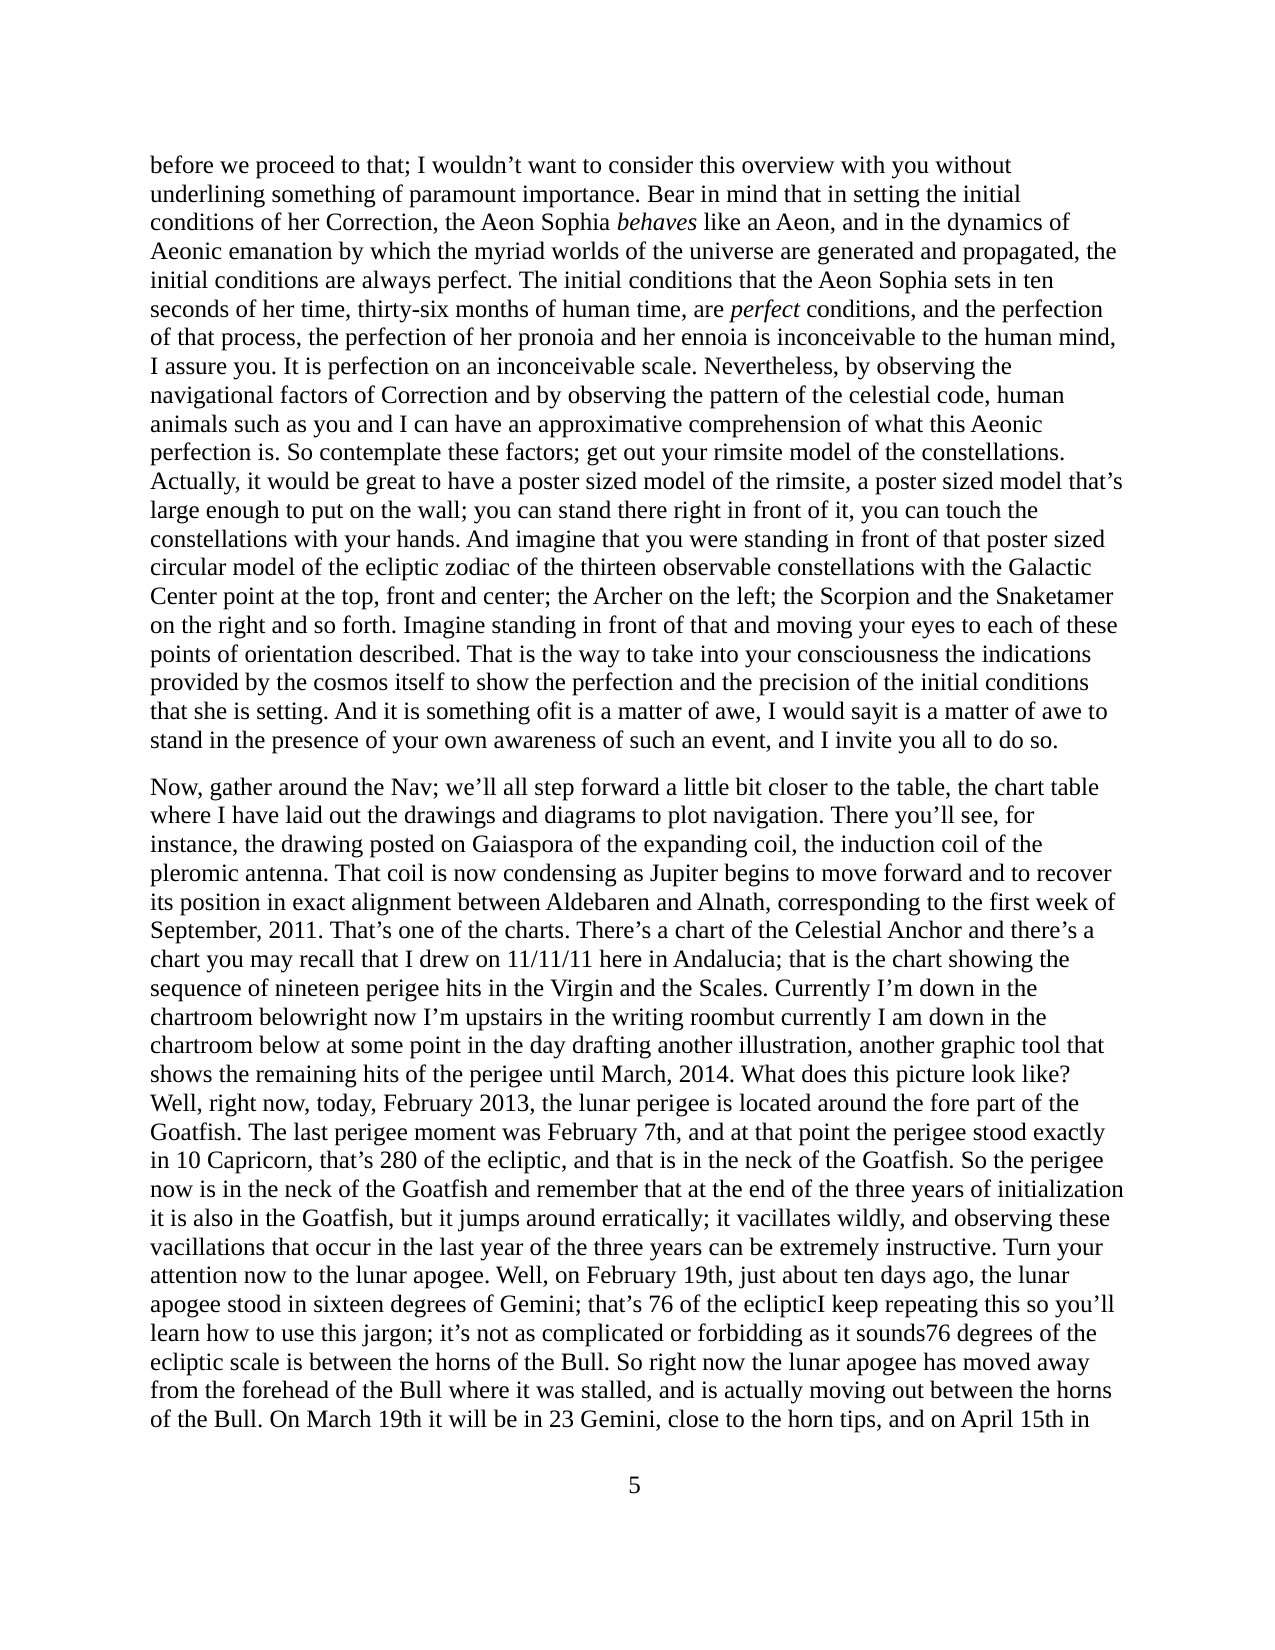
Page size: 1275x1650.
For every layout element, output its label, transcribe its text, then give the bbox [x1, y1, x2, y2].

text Now, gather around the Nav; we’ll all step forward a little bit closer to the table, the chart table where I have laid out the drawings and diagrams to plot navigation. There you’ll see, for instance, the drawing posted on Gaiaspora of the expanding coil, the induction coil of the pleromic antenna. That coil is now condensing as Jupiter begins to move forward and to recover its position in exact alignment between Aldebaren and Alnath, corresponding to the first week of September, 2011. That’s one of the charts. There’s a chart of the Celestial Anchor and there’s a chart you may recall that I drew on 11/11/11 here in Andalucia; that is the chart showing the sequence of nineteen perigee hits in the Virgin and the Scales. Currently I’m down in the chartroom belowright now I’m upstairs in the writing roombut currently I am down in the chartroom below at some point in the day drafting another illustration, another graphic tool that shows the remaining hits of the perigee until March, 2014. What does this picture look like? Well, right now, today, February 2013, the lunar perigee is located around the fore part of the Goatfish. The last perigee moment was February 7th, and at that point the perigee stood exactly in 10 Capricorn, that’s 280 of the ecliptic, and that is in the neck of the Goatfish. So the perigee now is in the neck of the Goatfish and remember that at the end of the three years of initialization it is also in the Goatfish, but it jumps around erratically; it vacillates wildly, and observing these vacillations that occur in the last year of the three years can be extremely instructive. Turn your attention now to the lunar apogee. Well, on February 19th, just about ten days ago, the lunar apogee stood in sixteen degrees of Gemini; that’s 76 of the eclipticI keep repeating this so you’ll learn how to use this jargon; it’s not as complicated or forbidding as it sounds76 degrees of the ecliptic scale is between the horns of the Bull. So right now the lunar apogee has moved away from the forehead of the Bull where it was stalled, and is actually moving out between the horns of the Bull. On March 19th it will be in 23 Gemini, close to the horn tips, and on April 15th in [150, 772, 1125, 1433]
text before we proceed to that; I wouldn’t want to consider this overview with you without underlining something of paramount importance. Bear in mind that in setting the initial conditions of her Correction, the Aeon Sophia behaves like an Aeon, and in the dynamics of Aeonic emanation by which the myriad worlds of the universe are generated and propagated, the initial conditions are always perfect. The initial conditions that the Aeon Sophia sets in ten seconds of her time, thirty-six months of human time, are perfect conditions, and the perfection of that process, the perfection of her pronoia and her ennoia is inconceivable to the human mind, I assure you. It is perfection on an inconceivable scale. Nevertheless, by observing the navigational factors of Correction and by observing the pattern of the celestial code, human animals such as you and I can have an approximative comprehension of what this Aeonic perfection is. So contemplate these factors; get out your rimsite model of the constellations. Actually, it would be great to have a poster sized model of the rimsite, a poster sized model that’s large enough to put on the wall; you can stand there right in front of it, you can touch the constellations with your hands. And imagine that you were standing in front of that poster sized circular model of the ecliptic zodiac of the thirteen observable constellations with the Galactic Center point at the top, front and center; the Archer on the left; the Scorpion and the Snaketamer on the right and so forth. Imagine standing in front of that and moving your eyes to each of these points of orientation described. That is the way to take into your consciousness the indications provided by the cosmos itself to show the perfection and the precision of the initial conditions that she is setting. And it is something ofit is a matter of awe, I would sayit is a matter of awe to stand in the presence of your own awareness of such an event, and I invite you all to do so. [150, 150, 1125, 754]
